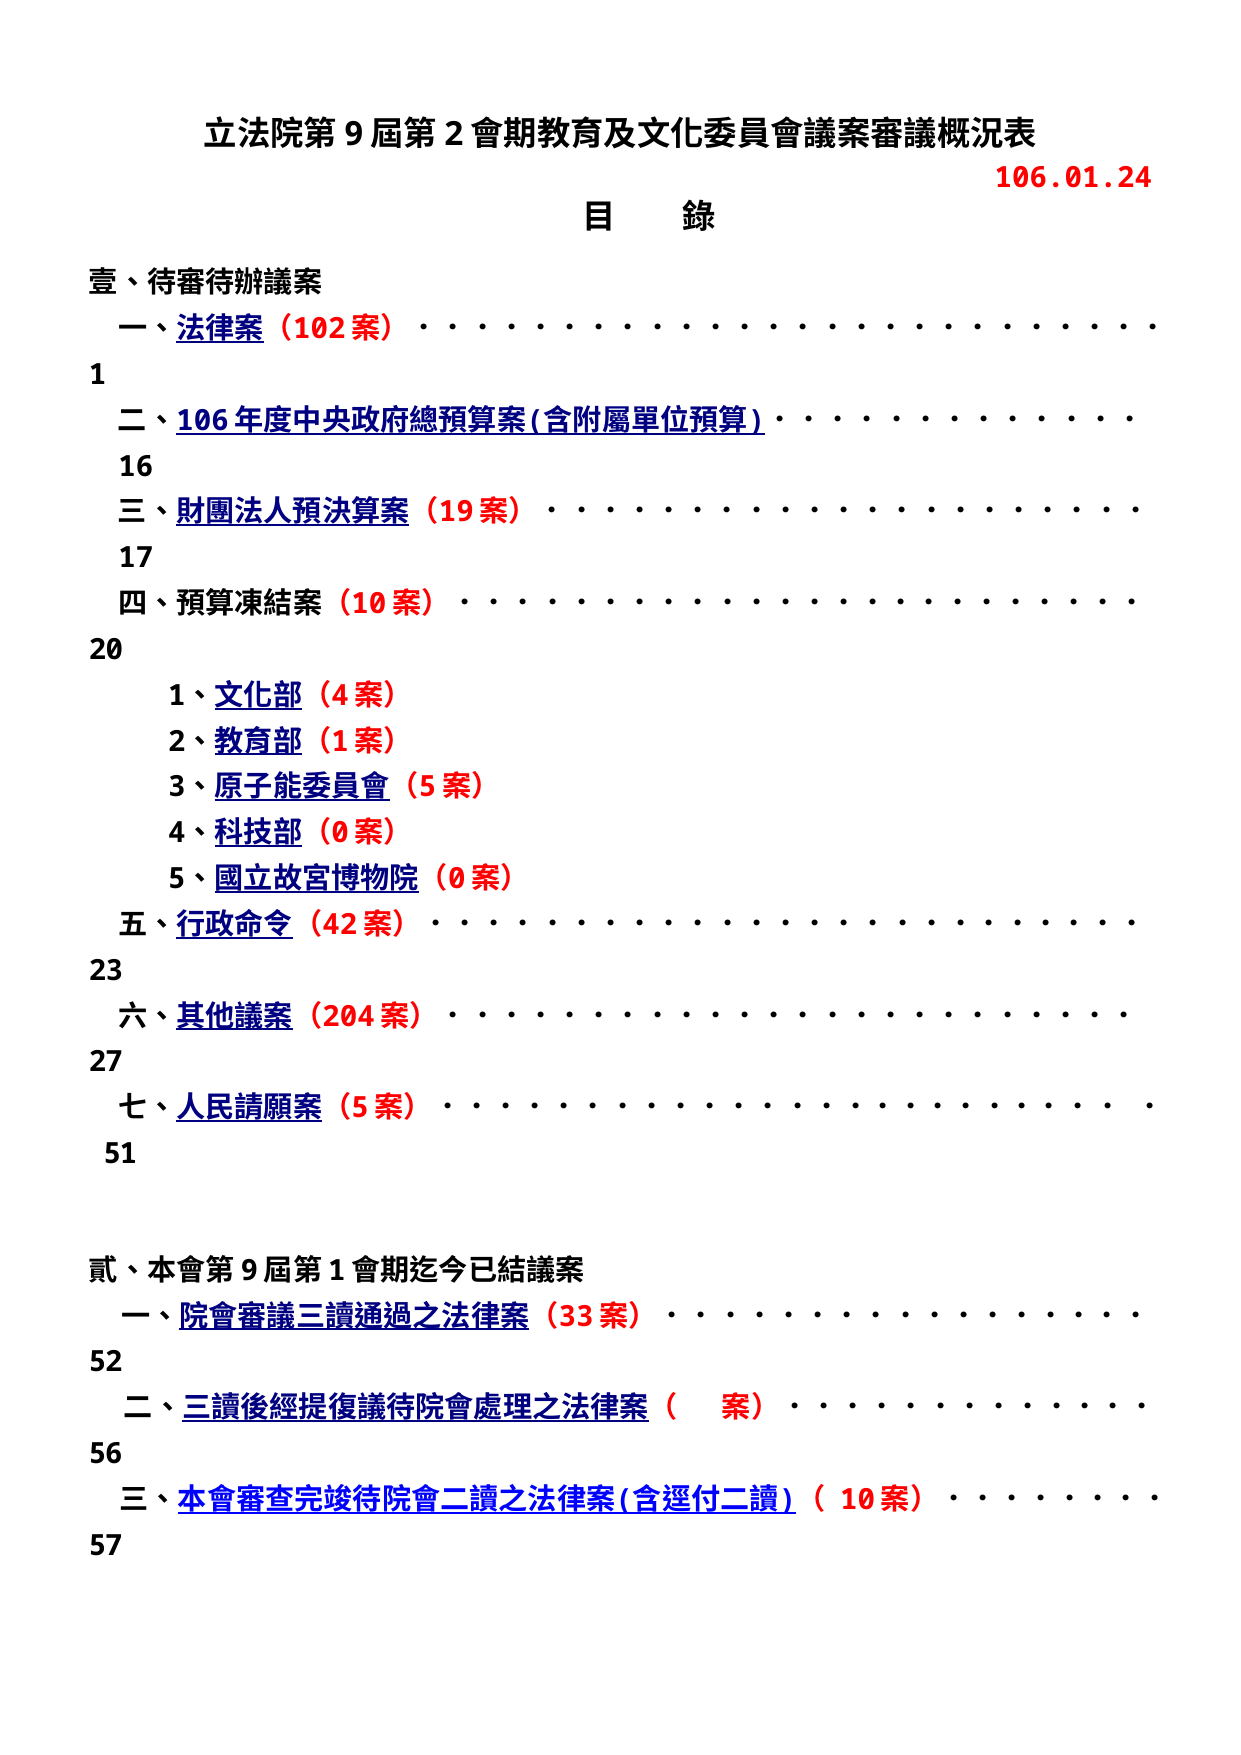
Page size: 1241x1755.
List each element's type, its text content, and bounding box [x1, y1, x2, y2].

text 三、本會審查完竣待院會二讀之法律案(含逕付二讀)（ 10案）．．．．．．．．57 [89, 1473, 1152, 1564]
text 3、原子能委員會（5案） [139, 760, 1152, 806]
text 1、文化部（4案） [139, 668, 1152, 714]
text 三、財團法人預決算案（19案）．．．．．．．．．．．．．．．．．．．．．17 [118, 485, 1152, 577]
text 一、院會審議三讀通過之法律案（33案）．．．．．．．．．．．．．．．．．52 [89, 1289, 1152, 1381]
text 一、法律案（102案）．．．．．．．．．．．．．．．．．．．．．．．．．．1 [89, 302, 1152, 393]
text 貳、本會第9屆第1會期迄今已結議案 [89, 1243, 1152, 1289]
text 106.01.24 [89, 154, 1152, 196]
text 目 錄 [89, 196, 1152, 237]
text 壹、待審待辦議案 [89, 256, 1152, 302]
text 5、國立故宮博物院（0案） [139, 852, 1152, 898]
text 二、三讀後經提復議待院會處理之法律案（ 案）．．．．．．．．．．．．．56 [89, 1381, 1152, 1473]
text 五、行政命令（42案）．．．．．．．．．．．．．．．．．．．．．．．．．23 [89, 898, 1152, 989]
text 二、106年度中央政府總預算案(含附屬單位預算)．．．．．．．．．．．．．16 [118, 393, 1152, 485]
text 七、人民請願案（5案）．．．．．．．．．．．．．．．．．．．．．．．． ． 51 [89, 1081, 1152, 1173]
text 六、其他議案（204案）．．．．．．．．．．．．．．．．．．．．．．．．27 [89, 989, 1152, 1081]
text 立法院第9屆第2會期教育及文化委員會議案審議概況表 [89, 112, 1152, 154]
text 四、預算凍結案（10案）．．．．．．．．．．．．．．．．．．．．．．．． 20 [89, 577, 1152, 668]
text 4、科技部（0案） [139, 806, 1152, 852]
text 2、教育部（1案） [139, 714, 1152, 760]
